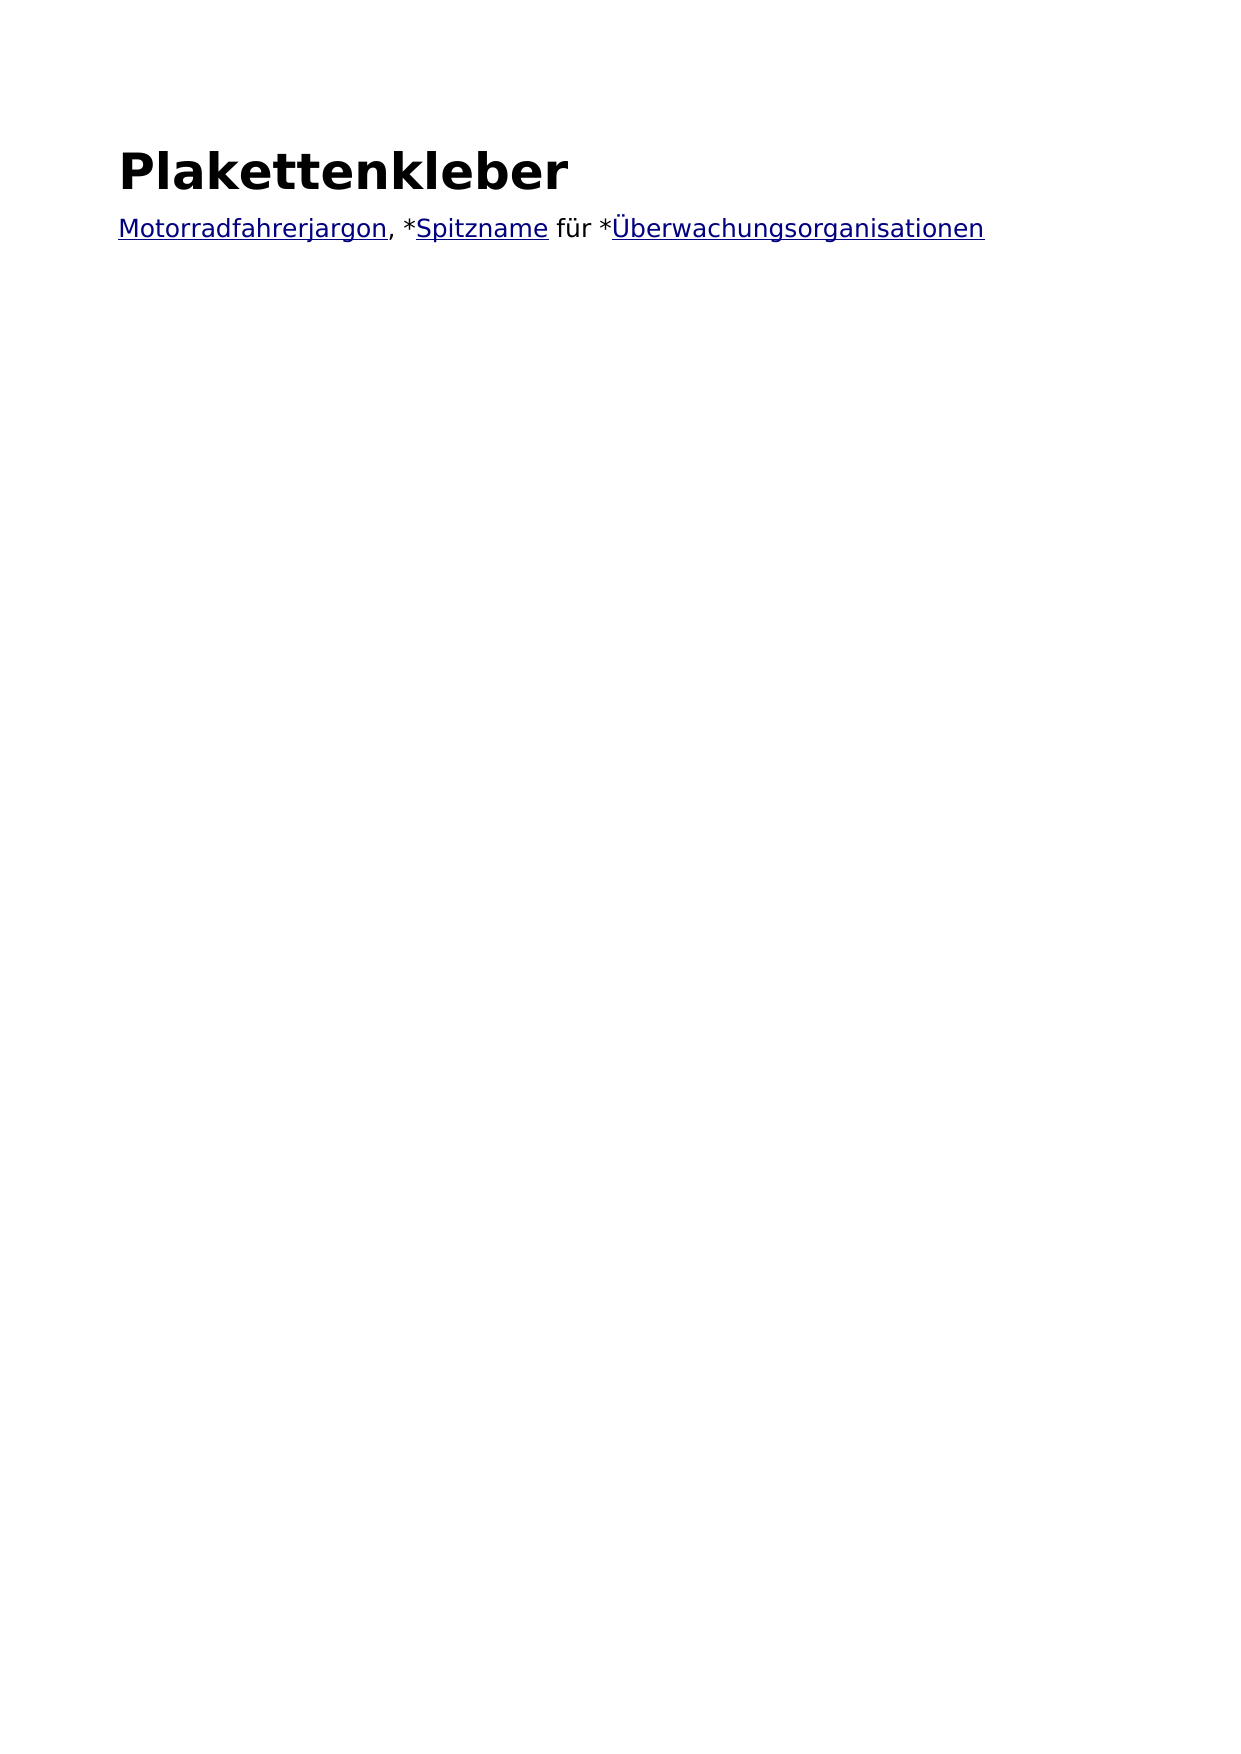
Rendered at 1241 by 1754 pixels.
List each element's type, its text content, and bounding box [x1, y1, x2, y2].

text Motorradfahrerjargon, *Spitzname für *Überwachungsorganisationen [118, 214, 1122, 243]
subtitle Plakettenkleber [118, 143, 1122, 201]
